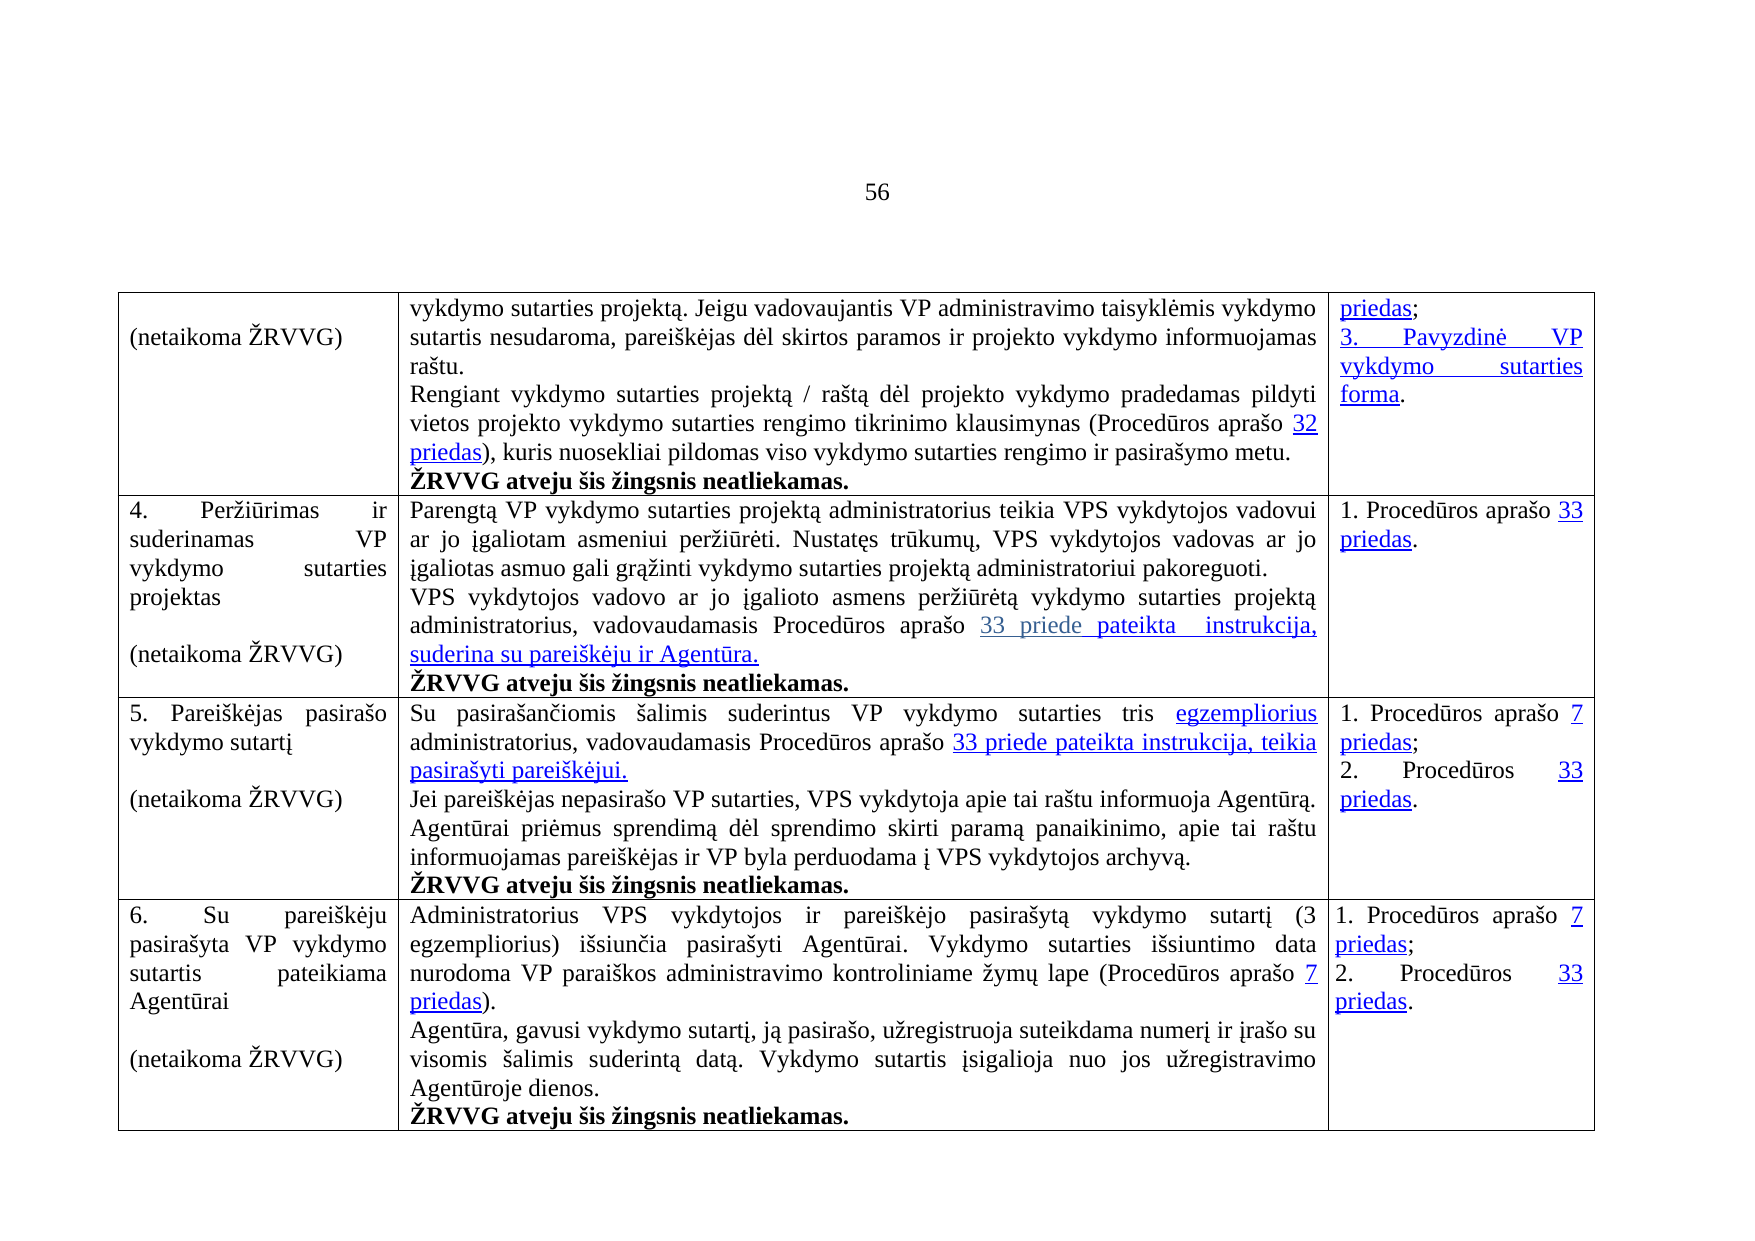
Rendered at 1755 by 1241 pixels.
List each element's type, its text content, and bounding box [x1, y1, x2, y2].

table_cell 1. Procedūros aprašo 33 priedas. [1329, 496, 1594, 697]
table_cell priedas; 3. Pavyzdinė VP vykdymo sutarties forma. [1329, 293, 1594, 494]
table_cell Parengtą VP vykdymo sutarties projektą administratorius teikia VPS vykdytojos vadovui ar jo įgaliotam asmeniui peržiūrėti. Nustatęs trūkumų, VPS vykdytojos vadovas ar jo įgaliotas asmuo gali grąžinti vykdymo sutarties projektą administratoriui pakoreguoti. VPS vykdytojos vadovo ar jo įgalioto asmens peržiūrėtą vykdymo sutarties projektą administratorius, vadovaudamasis Procedūros aprašo 33 priede pateikta instrukcija, suderina su pareiškėju ir Agentūra. ŽRVVG atveju šis žingsnis neatliekamas. [399, 496, 1328, 697]
table_cell vykdymo sutarties projektą. Jeigu vadovaujantis VP administravimo taisyklėmis vykdymo sutartis nesudaroma, pareiškėjas dėl skirtos paramos ir projekto vykdymo informuojamas raštu. Rengiant vykdymo sutarties projektą / raštą dėl projekto vykdymo pradedamas pildyti vietos projekto vykdymo sutarties rengimo tikrinimo klausimynas (Procedūros aprašo 32 priedas), kuris nuosekliai pildomas viso vykdymo sutarties rengimo ir pasirašymo metu. ŽRVVG atveju šis žingsnis neatliekamas. [399, 293, 1328, 494]
table_cell 1. Procedūros aprašo 7 priedas; 2. Procedūros 33 priedas. [1329, 698, 1594, 899]
table_cell 6. Su pareiškėju pasirašyta VP vykdymo sutartis pateikiama Agentūrai (netaikoma ŽRVVG) [119, 900, 398, 1130]
table_cell 1. Procedūros aprašo 7 priedas; 2. Procedūros 33 priedas. [1329, 900, 1594, 1130]
table_cell Administratorius VPS vykdytojos ir pareiškėjo pasirašytą vykdymo sutartį (3 egzempliorius) išsiunčia pasirašyti Agentūrai. Vykdymo sutarties išsiuntimo data nurodoma VP paraiškos administravimo kontroliniame žymų lape (Procedūros aprašo 7 priedas). Agentūra, gavusi vykdymo sutartį, ją pasirašo, užregistruoja suteikdama numerį ir įrašo su visomis šalimis suderintą datą. Vykdymo sutartis įsigalioja nuo jos užregistravimo Agentūroje dienos. ŽRVVG atveju šis žingsnis neatliekamas. [399, 900, 1328, 1130]
table_cell 4. Peržiūrimas ir suderinamas VP vykdymo sutarties projektas (netaikoma ŽRVVG) [119, 496, 398, 697]
table_cell 5. Pareiškėjas pasirašo vykdymo sutartį (netaikoma ŽRVVG) [119, 698, 398, 899]
table_cell (netaikoma ŽRVVG) [119, 293, 398, 494]
table_cell Su pasirašančiomis šalimis suderintus VP vykdymo sutarties tris egzempliorius administratorius, vadovaudamasis Procedūros aprašo 33 priede pateikta instrukcija, teikia pasirašyti pareiškėjui. Jei pareiškėjas nepasirašo VP sutarties, VPS vykdytoja apie tai raštu informuoja Agentūrą. Agentūrai priėmus sprendimą dėl sprendimo skirti paramą panaikinimo, apie tai raštu informuojamas pareiškėjas ir VP byla perduodama į VPS vykdytojos archyvą. ŽRVVG atveju šis žingsnis neatliekamas. [399, 698, 1328, 899]
